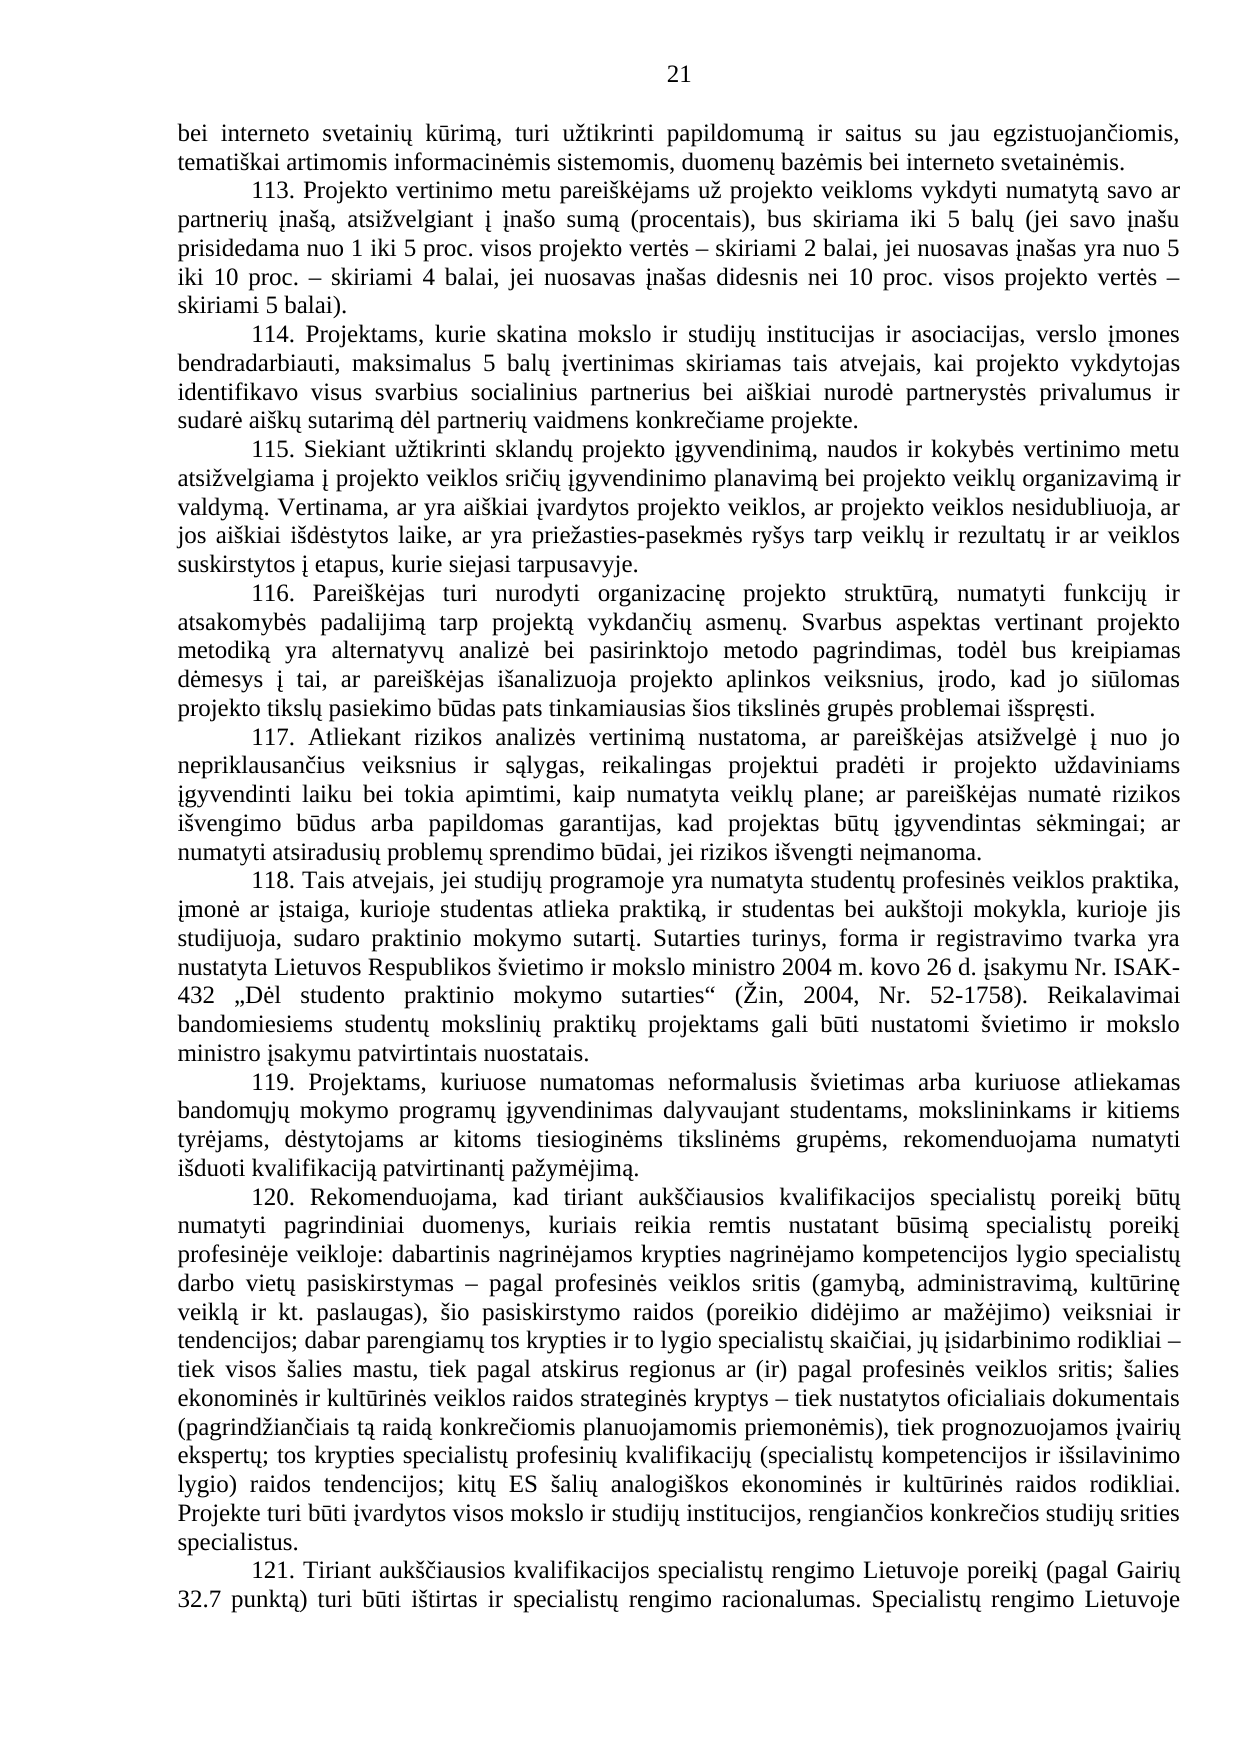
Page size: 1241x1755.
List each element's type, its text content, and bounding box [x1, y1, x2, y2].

text 114. Projektams, kurie skatina mokslo ir studijų institucijas ir asociacijas, verslo įmones bendradarbiauti, maksimalus 5 balų įvertinimas skiriamas tais atvejais, kai projekto vykdytojas identifikavo visus svarbius socialinius partnerius bei aiškiai nurodė partnerystės privalumus ir sudarė aiškų sutarimą dėl partnerių vaidmens konkrečiame projekte. [177, 319, 1181, 434]
text 120. Rekomenduojama, kad tiriant aukščiausios kvalifikacijos specialistų poreikį būtų numatyti pagrindiniai duomenys, kuriais reikia remtis nustatant būsimą specialistų poreikį profesinėje veikloje: dabartinis nagrinėjamos krypties nagrinėjamo kompetencijos lygio specialistų darbo vietų pasiskirstymas – pagal profesinės veiklos sritis (gamybą, administravimą, kultūrinę veiklą ir kt. paslaugas), šio pasiskirstymo raidos (poreikio didėjimo ar mažėjimo) veiksniai ir tendencijos; dabar parengiamų tos krypties ir to lygio specialistų skaičiai, jų įsidarbinimo rodikliai – tiek visos šalies mastu, tiek pagal atskirus regionus ar (ir) pagal profesinės veiklos sritis; šalies ekonominės ir kultūrinės veiklos raidos strateginės kryptys – tiek nustatytos oficialiais dokumentais (pagrindžiančiais tą raidą konkrečiomis planuojamomis priemonėmis), tiek prognozuojamos įvairių ekspertų; tos krypties specialistų profesinių kvalifikacijų (specialistų kompetencijos ir išsilavinimo lygio) raidos tendencijos; kitų ES šalių analogiškos ekonominės ir kultūrinės raidos rodikliai. Projekte turi būti įvardytos visos mokslo ir studijų institucijos, rengiančios konkrečios studijų srities specialistus. [177, 1182, 1181, 1556]
text 116. Pareiškėjas turi nurodyti organizacinę projekto struktūrą, numatyti funkcijų ir atsakomybės padalijimą tarp projektą vykdančių asmenų. Svarbus aspektas vertinant projekto metodiką yra alternatyvų analizė bei pasirinktojo metodo pagrindimas, todėl bus kreipiamas dėmesys į tai, ar pareiškėjas išanalizuoja projekto aplinkos veiksnius, įrodo, kad jo siūlomas projekto tikslų pasiekimo būdas pats tinkamiausias šios tikslinės grupės problemai išspręsti. [177, 578, 1181, 722]
text 121. Tiriant aukščiausios kvalifikacijos specialistų rengimo Lietuvoje poreikį (pagal Gairių 32.7 punktą) turi būti ištirtas ir specialistų rengimo racionalumas. Specialistų rengimo Lietuvoje [177, 1556, 1181, 1613]
text bei interneto svetainių kūrimą, turi užtikrinti papildomumą ir saitus su jau egzistuojančiomis, tematiškai artimomis informacinėmis sistemomis, duomenų bazėmis bei interneto svetainėmis. [177, 118, 1181, 176]
text 115. Siekiant užtikrinti sklandų projekto įgyvendinimą, naudos ir kokybės vertinimo metu atsižvelgiama į projekto veiklos sričių įgyvendinimo planavimą bei projekto veiklų organizavimą ir valdymą. Vertinama, ar yra aiškiai įvardytos projekto veiklos, ar projekto veiklos nesidubliuoja, ar jos aiškiai išdėstytos laike, ar yra priežasties-pasekmės ryšys tarp veiklų ir rezultatų ir ar veiklos suskirstytos į etapus, kurie siejasi tarpusavyje. [177, 434, 1181, 578]
text 113. Projekto vertinimo metu pareiškėjams už projekto veikloms vykdyti numatytą savo ar partnerių įnašą, atsižvelgiant į įnašo sumą (procentais), bus skiriama iki 5 balų (jei savo įnašu prisidedama nuo 1 iki 5 proc. visos projekto vertės – skiriami 2 balai, jei nuosavas įnašas yra nuo 5 iki 10 proc. – skiriami 4 balai, jei nuosavas įnašas didesnis nei 10 proc. visos projekto vertės – skiriami 5 balai). [177, 176, 1181, 319]
text 117. Atliekant rizikos analizės vertinimą nustatoma, ar pareiškėjas atsižvelgė į nuo jo nepriklausančius veiksnius ir sąlygas, reikalingas projektui pradėti ir projekto uždaviniams įgyvendinti laiku bei tokia apimtimi, kaip numatyta veiklų plane; ar pareiškėjas numatė rizikos išvengimo būdus arba papildomas garantijas, kad projektas būtų įgyvendintas sėkmingai; ar numatyti atsiradusių problemų sprendimo būdai, jei rizikos išvengti neįmanoma. [177, 722, 1181, 866]
text 119. Projektams, kuriuose numatomas neformalusis švietimas arba kuriuose atliekamas bandomųjų mokymo programų įgyvendinimas dalyvaujant studentams, mokslininkams ir kitiems tyrėjams, dėstytojams ar kitoms tiesioginėms tikslinėms grupėms, rekomenduojama numatyti išduoti kvalifikaciją patvirtinantį pažymėjimą. [177, 1067, 1181, 1182]
text 118. Tais atvejais, jei studijų programoje yra numatyta studentų profesinės veiklos praktika, įmonė ar įstaiga, kurioje studentas atlieka praktiką, ir studentas bei aukštoji mokykla, kurioje jis studijuoja, sudaro praktinio mokymo sutartį. Sutarties turinys, forma ir registravimo tvarka yra nustatyta Lietuvos Respublikos švietimo ir mokslo ministro 2004 m. kovo 26 d. įsakymu Nr. ISAK-432 „Dėl studento praktinio mokymo sutarties“ (Žin, 2004, Nr. 52-1758). Reikalavimai bandomiesiems studentų mokslinių praktikų projektams gali būti nustatomi švietimo ir mokslo ministro įsakymu patvirtintais nuostatais. [177, 866, 1181, 1067]
